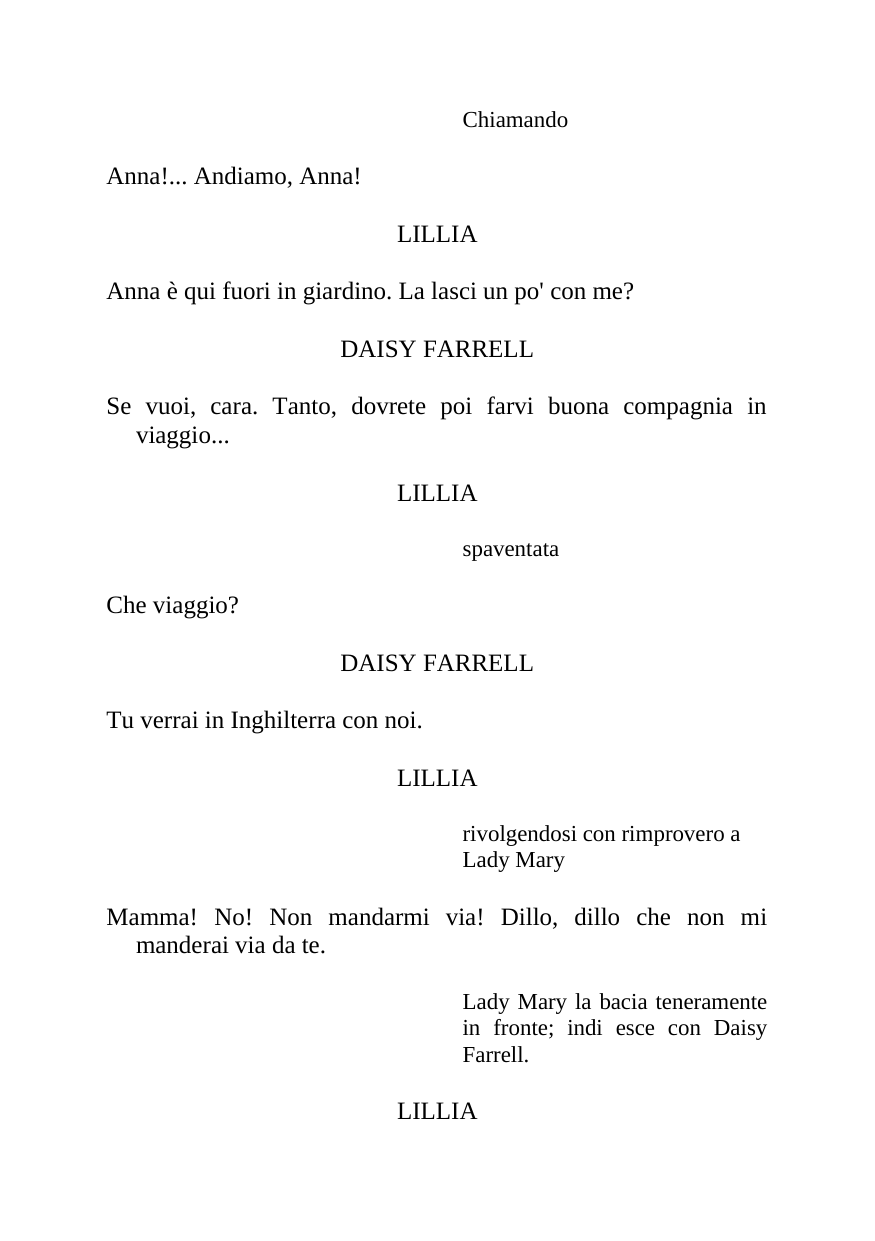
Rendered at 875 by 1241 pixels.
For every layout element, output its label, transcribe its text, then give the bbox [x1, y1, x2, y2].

text Che viaggio? [106, 590, 768, 619]
text DAISY FARRELL [106, 648, 768, 676]
text LILLIA [106, 219, 768, 248]
text Lady Mary [462, 847, 768, 873]
text spaventata [462, 535, 768, 561]
text LILLIA [106, 478, 768, 506]
text LILLIA [106, 1096, 768, 1124]
text LILLIA [106, 763, 768, 791]
text Mamma! No! Non mandarmi via! Dillo, dillo che non mi manderai via da te. [106, 902, 768, 959]
text DAISY FARRELL [106, 334, 768, 363]
text Anna è qui fuori in giardino. La lasci un po' con me? [106, 276, 768, 305]
text Anna!... Andiamo, Anna! [106, 161, 768, 190]
text rivolgendosi con rimprovero a [462, 820, 768, 847]
text Lady Mary la bacia teneramente in fronte; indi esce con Daisy Farrell. [462, 988, 768, 1067]
text Tu verrai in Inghilterra con noi. [106, 705, 768, 734]
text Se vuoi, cara. Tanto, dovrete poi farvi buona compagnia in viaggio... [106, 391, 768, 449]
text Chiamando [462, 106, 768, 133]
